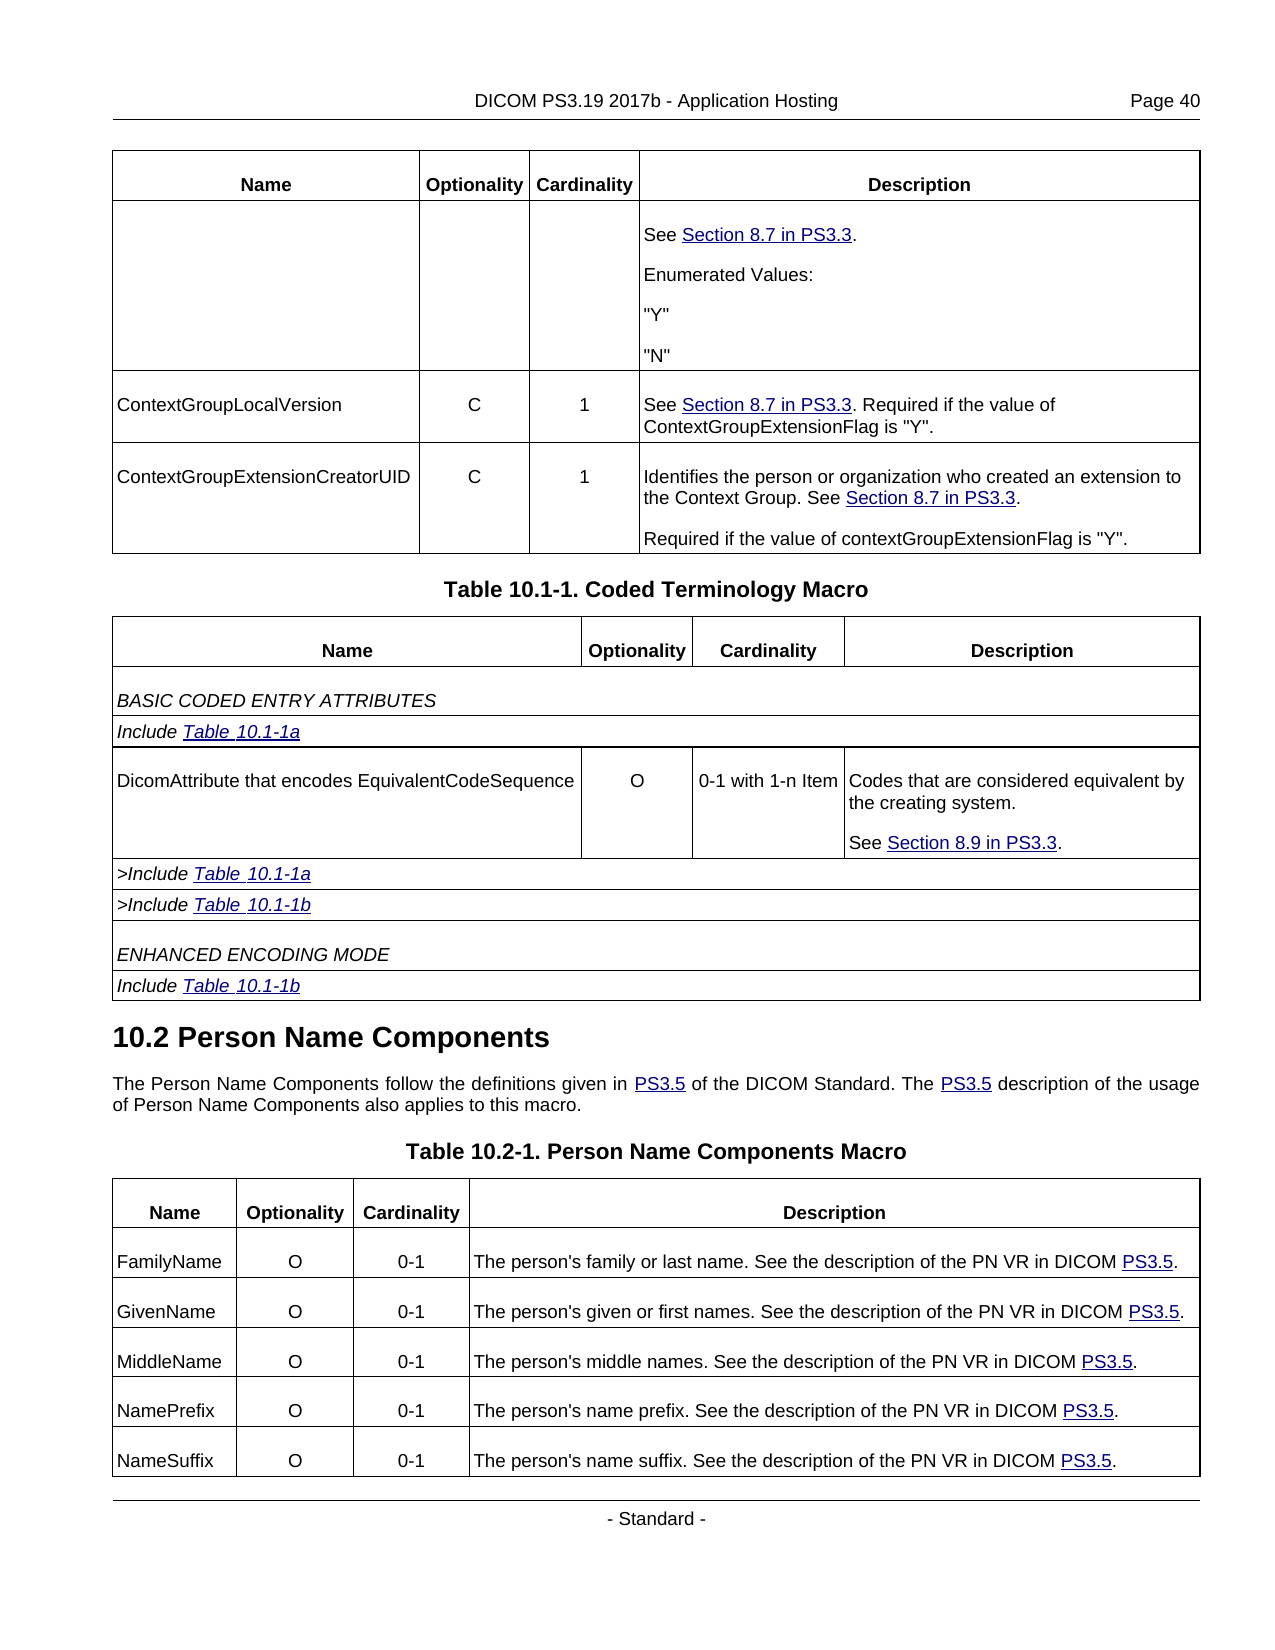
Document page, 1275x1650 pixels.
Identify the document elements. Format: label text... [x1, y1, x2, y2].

table_cell The person's given or first names. See the description of the PN VR in DICOM PS3.5. [470, 1278, 1199, 1327]
text 10.2 Person Name Components [112, 1020, 1200, 1054]
table_cell >Include Table 10.1-1a [113, 859, 1199, 889]
table_cell [420, 201, 529, 370]
table_header Name [113, 151, 419, 200]
table_cell NamePrefix [113, 1377, 236, 1426]
table_cell O [237, 1228, 353, 1277]
table_cell O [237, 1328, 353, 1376]
table_cell 0-1 [354, 1228, 469, 1277]
table_cell [530, 201, 639, 370]
table_header Name [113, 1179, 236, 1227]
table_header Optionality [582, 617, 692, 666]
table_header Optionality [420, 151, 529, 200]
table_cell NameSuffix [113, 1427, 236, 1476]
table_cell 0-1 [354, 1328, 469, 1376]
table_cell C [420, 371, 529, 442]
text Table 10.2-1. Person Name Components Macro [112, 1138, 1200, 1164]
table_cell 0-1 [354, 1427, 469, 1476]
table_cell 0-1 [354, 1278, 469, 1327]
table_header Description [845, 617, 1199, 666]
table_cell >Include Table 10.1-1b [113, 890, 1199, 920]
table_header Name [113, 617, 581, 666]
table_cell O [237, 1278, 353, 1327]
text Table 10.1-1. Coded Terminology Macro [112, 577, 1200, 602]
table_cell BASIC CODED ENTRY ATTRIBUTES [113, 667, 1199, 715]
table_cell 0-1 with 1-n Item [693, 748, 844, 858]
table_cell MiddleName [113, 1328, 236, 1376]
table_cell O [237, 1377, 353, 1426]
table_cell 1 [530, 443, 639, 553]
text The Person Name Components follow the definitions given in PS3.5 of the DICOM Standard. The PS3.5 description of the usage of Person Name Components also applies to this macro. [112, 1072, 1200, 1116]
table_cell FamilyName [113, 1228, 236, 1277]
table_header Cardinality [530, 151, 639, 200]
table_cell Identifies the person or organization who created an extension to the Context Group. See Section 8.7 in PS3.3. Required if the value of contextGroupExtensionFlag is "Y". [640, 443, 1199, 553]
table_cell See Section 8.7 in PS3.3. Enumerated Values: "Y" "N" [640, 201, 1199, 370]
table_cell Include Table 10.1-1b [113, 971, 1199, 1000]
table_cell [113, 201, 419, 370]
table_header Cardinality [693, 617, 844, 666]
table_cell O [582, 748, 692, 858]
table_cell The person's name prefix. See the description of the PN VR in DICOM PS3.5. [470, 1377, 1199, 1426]
table_header Cardinality [354, 1179, 469, 1227]
table_cell GivenName [113, 1278, 236, 1327]
table_cell Include Table 10.1-1a [113, 716, 1199, 746]
table_header Description [640, 151, 1199, 200]
table_cell ENHANCED ENCODING MODE [113, 921, 1199, 969]
table_cell See Section 8.7 in PS3.3. Required if the value of ContextGroupExtensionFlag is "Y". [640, 371, 1199, 442]
table_header Optionality [237, 1179, 353, 1227]
table_cell The person's family or last name. See the description of the PN VR in DICOM PS3.5. [470, 1228, 1199, 1277]
table_cell DicomAttribute that encodes EquivalentCodeSequence [113, 748, 581, 858]
table_cell Codes that are considered equivalent by the creating system. See Section 8.9 in PS3.3. [845, 748, 1199, 858]
table_cell The person's middle names. See the description of the PN VR in DICOM PS3.5. [470, 1328, 1199, 1376]
table_cell 0-1 [354, 1377, 469, 1426]
table_cell C [420, 443, 529, 553]
table_cell O [237, 1427, 353, 1476]
table_header Description [470, 1179, 1199, 1227]
table_cell The person's name suffix. See the description of the PN VR in DICOM PS3.5. [470, 1427, 1199, 1476]
table_cell ContextGroupExtensionCreatorUID [113, 443, 419, 553]
table_cell ContextGroupLocalVersion [113, 371, 419, 442]
table_cell 1 [530, 371, 639, 442]
